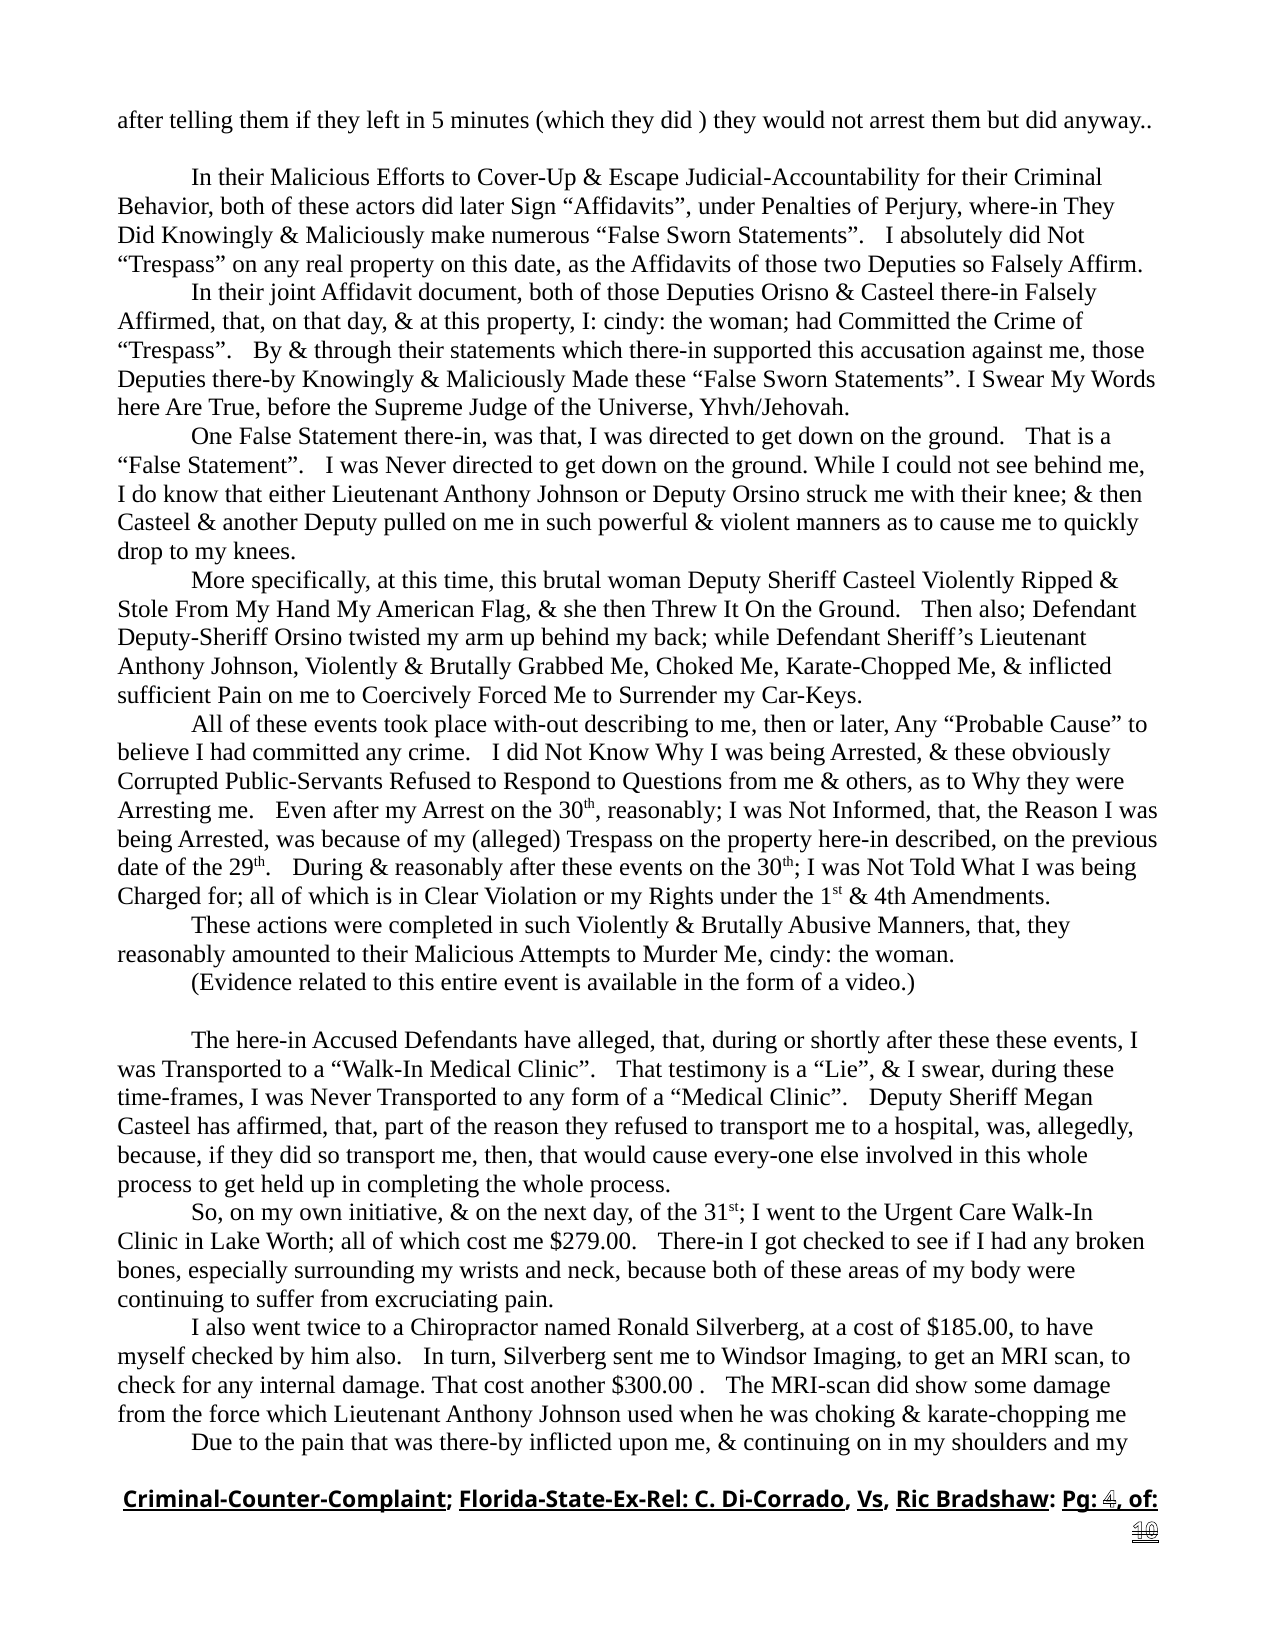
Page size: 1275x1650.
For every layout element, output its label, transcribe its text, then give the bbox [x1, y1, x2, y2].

text In their joint Affidavit document, both of those Deputies Orisno & Casteel there-in Falsely Affirmed, that, on that day, & at this property, I: cindy: the woman; had Committed the Crime of “Trespass”. By & through their statements which there-in supported this accusation against me, those Deputies there-by Knowingly & Maliciously Made these “False Sworn Statements”. I Swear My Words here Are True, before the Supreme Judge of the Universe, Yhvh/Jehovah. [117, 277, 1158, 421]
text More specifically, at this time, this brutal woman Deputy Sheriff Casteel Violently Ripped & Stole From My Hand My American Flag, & she then Threw It On the Ground. Then also; Defendant Deputy-Sheriff Orsino twisted my arm up behind my back; while Defendant Sheriff’s Lieutenant Anthony Johnson, Violently & Brutally Grabbed Me, Choked Me, Karate-Chopped Me, & inflicted sufficient Pain on me to Coercively Forced Me to Surrender my Car-Keys. All of these events took place with-out describing to me, then or later, Any “Probable Cause” to believe I had committed any crime. I did Not Know Why I was being Arrested, & these obviously Corrupted Public-Servants Refused to Respond to Questions from me & others, as to Why they were Arresting me. Even after my Arrest on the 30th, reasonably; I was Not Informed, that, the Reason I was being Arrested, was because of my (alleged) Trespass on the property here-in described, on the previous date of the 29th. During & reasonably after these events on the 30th; I was Not Told What I was being Charged for; all of which is in Clear Violation or my Rights under the 1st & 4th Amendments. These actions were completed in such Violently & Brutally Abusive Manners, that, they reasonably amounted to their Malicious Attempts to Murder Me, cindy: the woman. [117, 565, 1158, 967]
text One False Statement there-in, was that, I was directed to get down on the ground. That is a “False Statement”. I was Never directed to get down on the ground. While I could not see behind me, I do know that either Lieutenant Anthony Johnson or Deputy Orsino struck me with their knee; & then Casteel & another Deputy pulled on me in such powerful & violent manners as to cause me to quickly drop to my knees. [117, 421, 1158, 565]
text In their Malicious Efforts to Cover-Up & Escape Judicial-Accountability for their Criminal Behavior, both of these actors did later Sign “Affidavits”, under Penalties of Perjury, where-in They Did Knowingly & Maliciously make numerous “False Sworn Statements”. I absolutely did Not “Trespass” on any real property on this date, as the Affidavits of those two Deputies so Falsely Affirm. [117, 162, 1158, 277]
text after telling them if they left in 5 minutes (which they did ) they would not arrest them but did anyway.. [117, 105, 1158, 134]
text (Evidence related to this entire event is available in the form of a video.) [117, 967, 1158, 996]
text The here-in Accused Defendants have alleged, that, during or shortly after these these events, I was Transported to a “Walk-In Medical Clinic”. That testimony is a “Lie”, & I swear, during these time-frames, I was Never Transported to any form of a “Medical Clinic”. Deputy Sheriff Megan Casteel has affirmed, that, part of the reason they refused to transport me to a hospital, was, allegedly, because, if they did so transport me, then, that would cause every-one else involved in this whole process to get held up in completing the whole process. So, on my own initiative, & on the next day, of the 31st; I went to the Urgent Care Walk-In Clinic in Lake Worth; all of which cost me $279.00. There-in I got checked to see if I had any broken bones, especially surrounding my wrists and neck, because both of these areas of my body were continuing to suffer from excruciating pain. I also went twice to a Chiropractor named Ronald Silverberg, at a cost of $185.00, to have myself checked by him also. In turn, Silverberg sent me to Windsor Imaging, to get an MRI scan, to check for any internal damage. That cost another $300.00 . The MRI-scan did show some damage from the force which Lieutenant Anthony Johnson used when he was choking & karate-chopping me Due to the pain that was there-by inflicted upon me, & continuing on in my shoulders and my [117, 1025, 1158, 1456]
